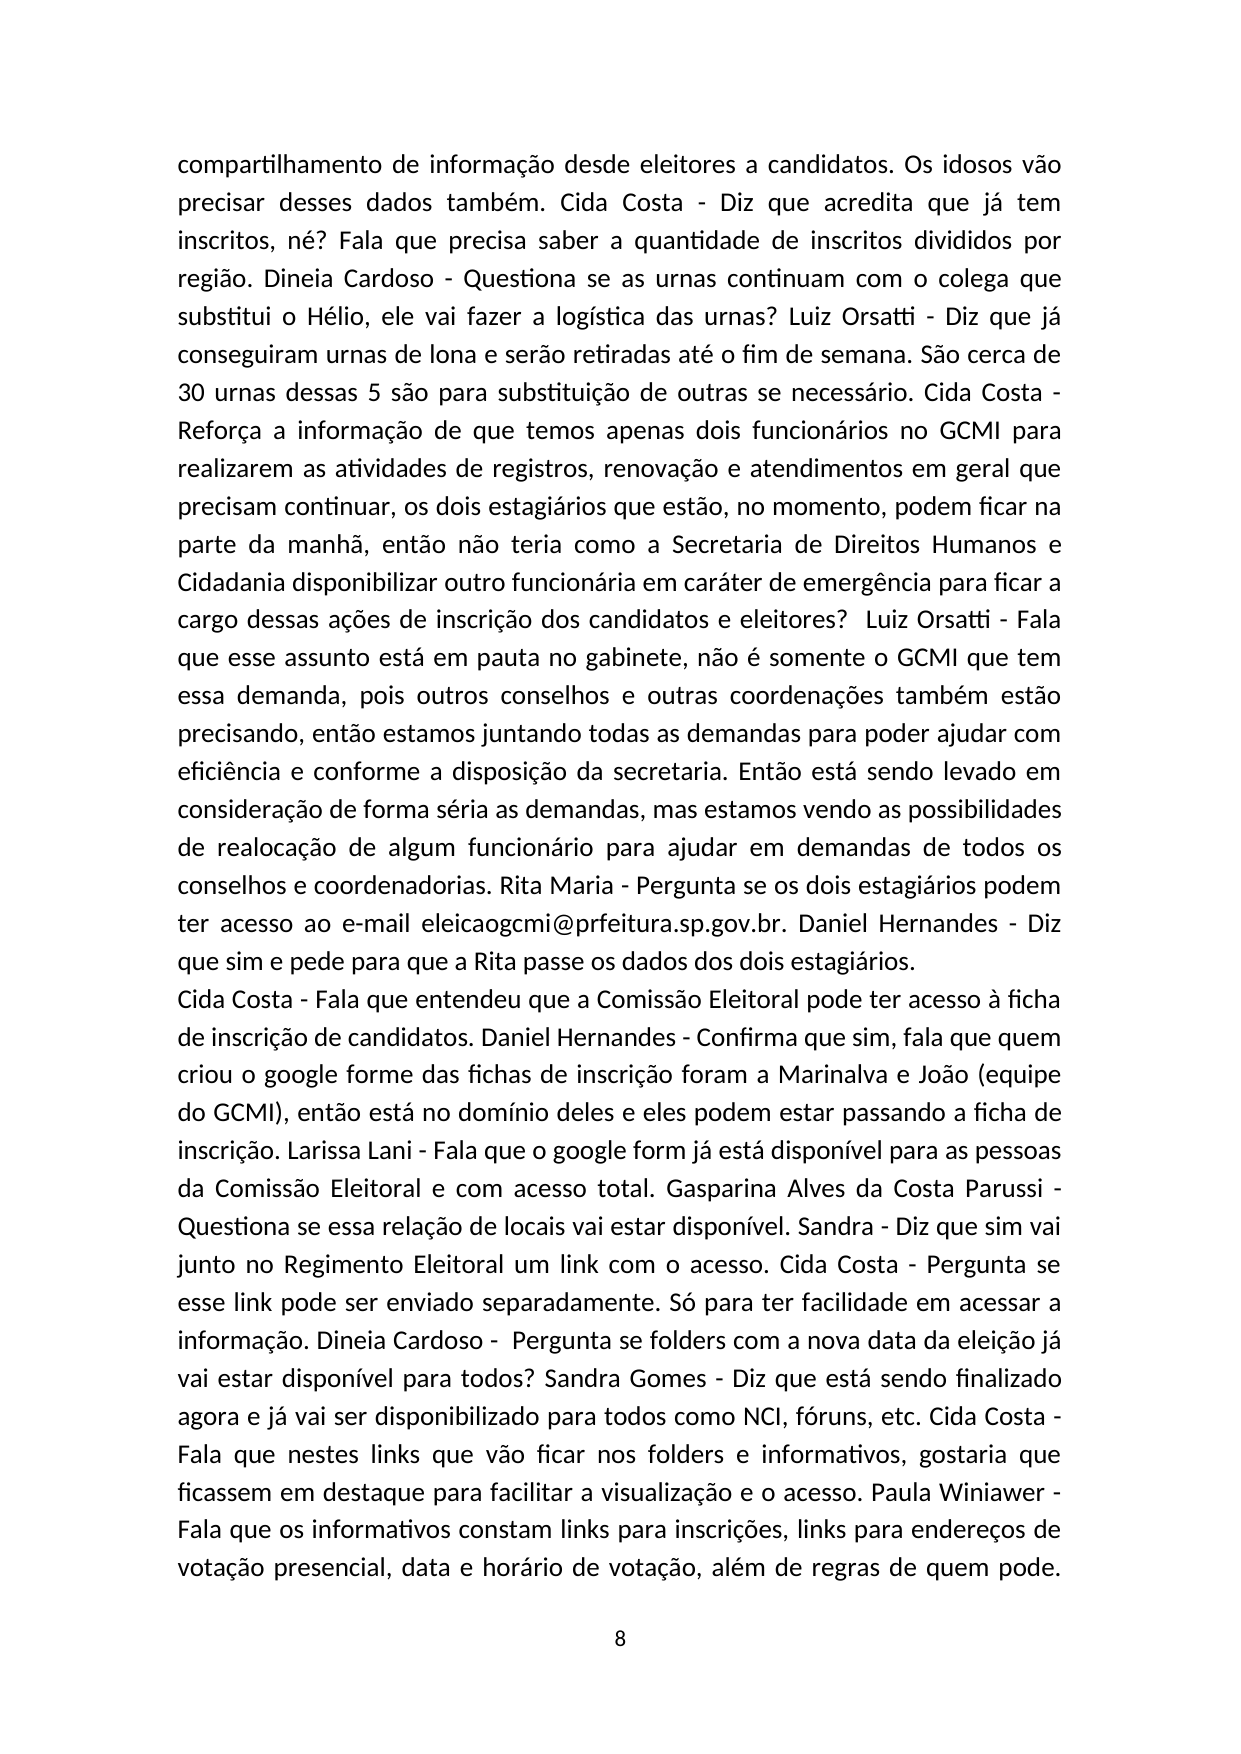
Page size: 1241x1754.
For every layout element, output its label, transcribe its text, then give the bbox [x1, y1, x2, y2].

text compartilhamento de informação desde eleitores a candidatos. Os idosos vão precisar desses dados também. Cida Costa - Diz que acredita que já tem inscritos, né? Fala que precisa saber a quantidade de inscritos divididos por região. Dineia Cardoso - Questiona se as urnas continuam com o colega que substitui o Hélio, ele vai fazer a logística das urnas? Luiz Orsatti - Diz que já conseguiram urnas de lona e serão retiradas até o fim de semana. São cerca de 30 urnas dessas 5 são para substituição de outras se necessário. Cida Costa - Reforça a informação de que temos apenas dois funcionários no GCMI para realizarem as atividades de registros, renovação e atendimentos em geral que precisam continuar, os dois estagiários que estão, no momento, podem ficar na parte da manhã, então não teria como a Secretaria de Direitos Humanos e Cidadania disponibilizar outro funcionária em caráter de emergência para ficar a cargo dessas ações de inscrição dos candidatos e eleitores? Luiz Orsatti - Fala que esse assunto está em pauta no gabinete, não é somente o GCMI que tem essa demanda, pois outros conselhos e outras coordenações também estão precisando, então estamos juntando todas as demandas para poder ajudar com eficiência e conforme a disposição da secretaria. Então está sendo levado em consideração de forma séria as demandas, mas estamos vendo as possibilidades de realocação de algum funcionário para ajudar em demandas de todos os conselhos e coordenadorias. Rita Maria - Pergunta se os dois estagiários podem ter acesso ao e-mail eleicaogcmi@prfeitura.sp.gov.br. Daniel Hernandes - Diz que sim e pede para que a Rita passe os dados dos dois estagiários. [177, 148, 1063, 977]
text Cida Costa - Fala que entendeu que a Comissão Eleitoral pode ter acesso à ficha de inscrição de candidatos. Daniel Hernandes - Confirma que sim, fala que quem criou o google forme das fichas de inscrição foram a Marinalva e João (equipe do GCMI), então está no domínio deles e eles podem estar passando a ficha de inscrição. Larissa Lani - Fala que o google form já está disponível para as pessoas da Comissão Eleitoral e com acesso total. Gasparina Alves da Costa Parussi - Questiona se essa relação de locais vai estar disponível. Sandra - Diz que sim vai junto no Regimento Eleitoral um link com o acesso. Cida Costa - Pergunta se esse link pode ser enviado separadamente. Só para ter facilidade em acessar a informação. Dineia Cardoso - Pergunta se folders com a nova data da eleição já vai estar disponível para todos? Sandra Gomes - Diz que está sendo finalizado agora e já vai ser disponibilizado para todos como NCI, fóruns, etc. Cida Costa - Fala que nestes links que vão ficar nos folders e informativos, gostaria que ficassem em destaque para facilitar a visualização e o acesso. Paula Winiawer - Fala que os informativos constam links para inscrições, links para endereços de votação presencial, data e horário de votação, além de regras de quem pode. [177, 982, 1063, 1583]
